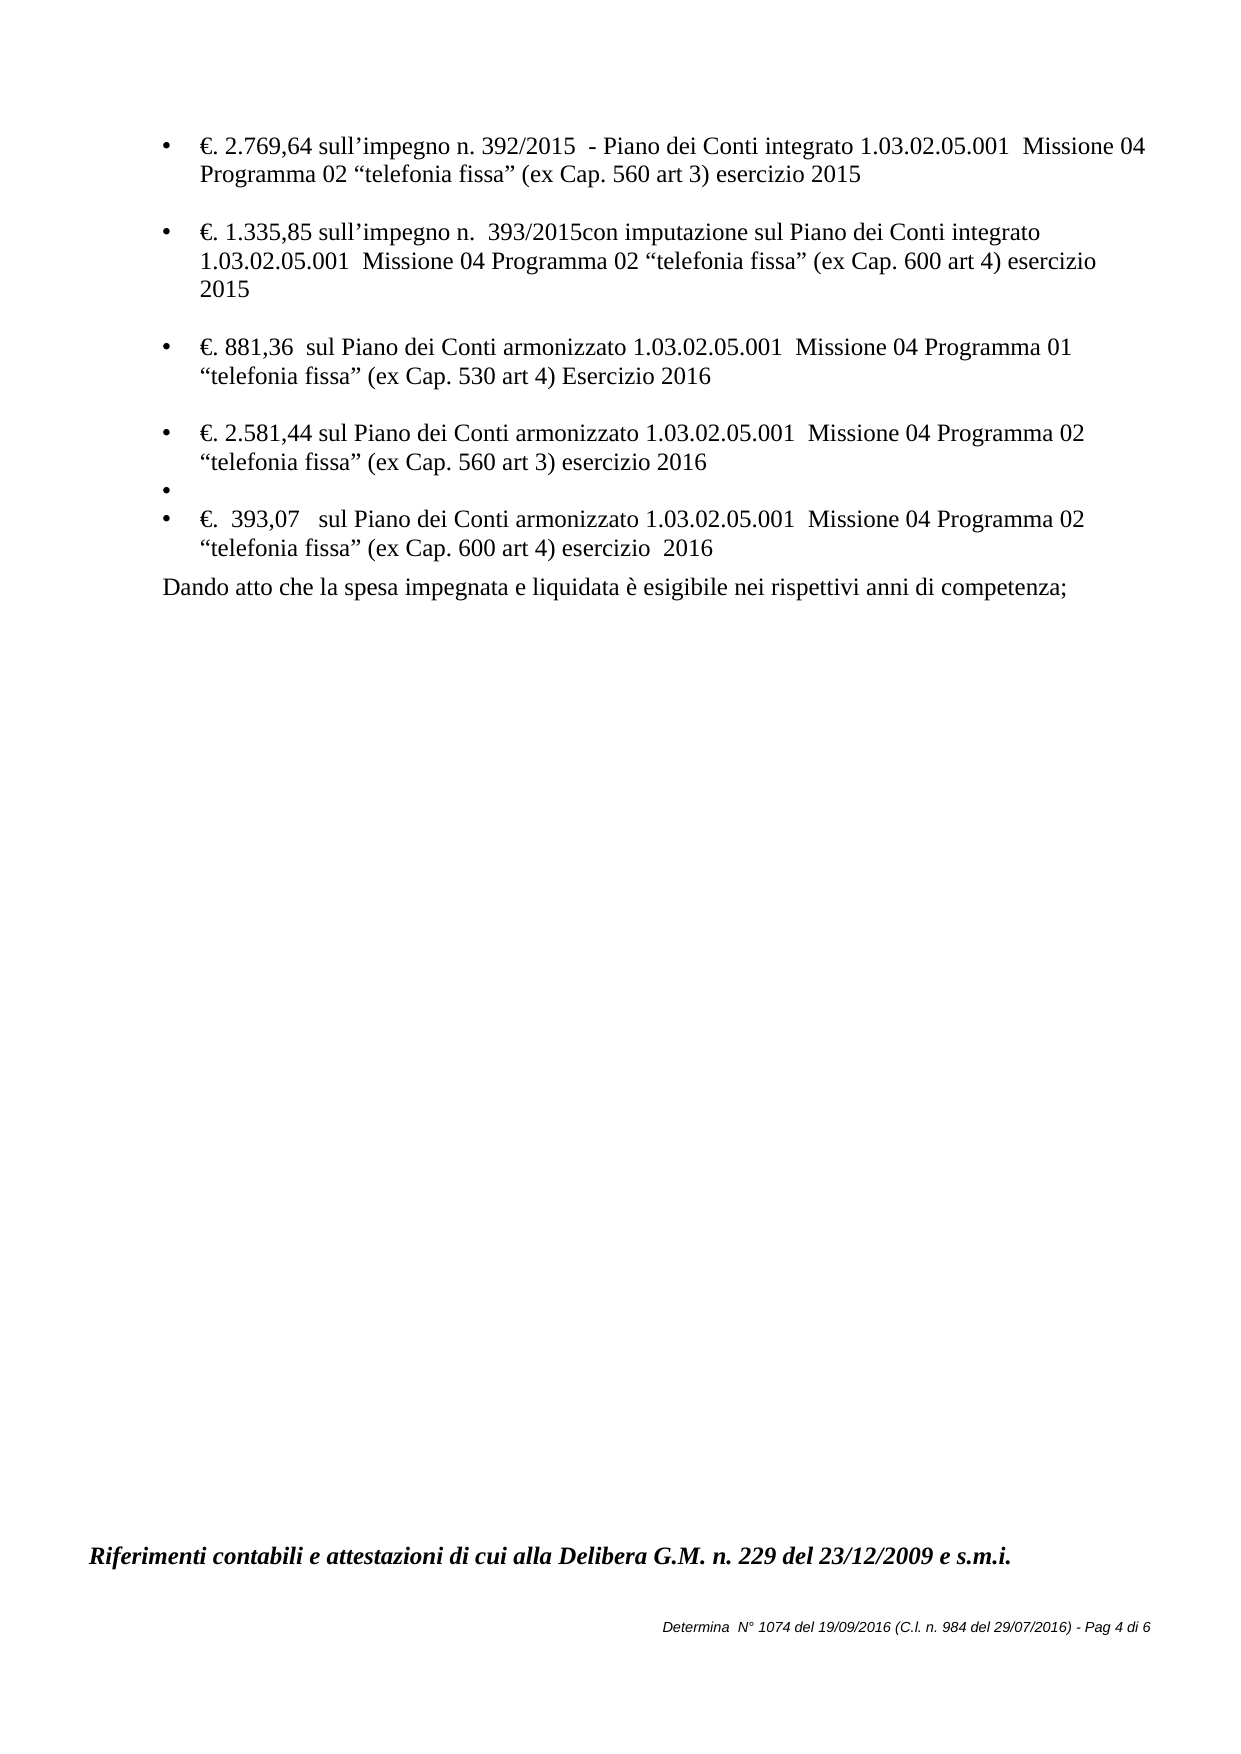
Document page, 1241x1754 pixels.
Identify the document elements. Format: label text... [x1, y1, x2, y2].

list €. 2.769,64 sull’impegno n. 392/2015 - Piano dei Conti integrato 1.03.02.05.001 Missione 04 Programma 02 “telefonia fissa” (ex Cap. 560 art 3) esercizio 2015 [162, 131, 1152, 188]
list €. 881,36 sul Piano dei Conti armonizzato 1.03.02.05.001 Missione 04 Programma 01 “telefonia fissa” (ex Cap. 530 art 4) Esercizio 2016 [162, 332, 1152, 389]
list €. 1.335,85 sull’impegno n. 393/2015con imputazione sul Piano dei Conti integrato 1.03.02.05.001 Missione 04 Programma 02 “telefonia fissa” (ex Cap. 600 art 4) esercizio 2015 [162, 217, 1152, 303]
text Dando atto che la spesa impegnata e liquidata è esigibile nei rispettivi anni di competenza; [129, 572, 1152, 601]
text Riferimenti contabili e attestazioni di cui alla Delibera G.M. n. 229 del 23/12/2009 e s.m.i. [88, 1541, 1152, 1570]
list €. 393,07 sul Piano dei Conti armonizzato 1.03.02.05.001 Missione 04 Programma 02 “telefonia fissa” (ex Cap. 600 art 4) esercizio 2016 [162, 504, 1152, 562]
list €. 2.581,44 sul Piano dei Conti armonizzato 1.03.02.05.001 Missione 04 Programma 02 “telefonia fissa” (ex Cap. 560 art 3) esercizio 2016 [162, 418, 1152, 476]
